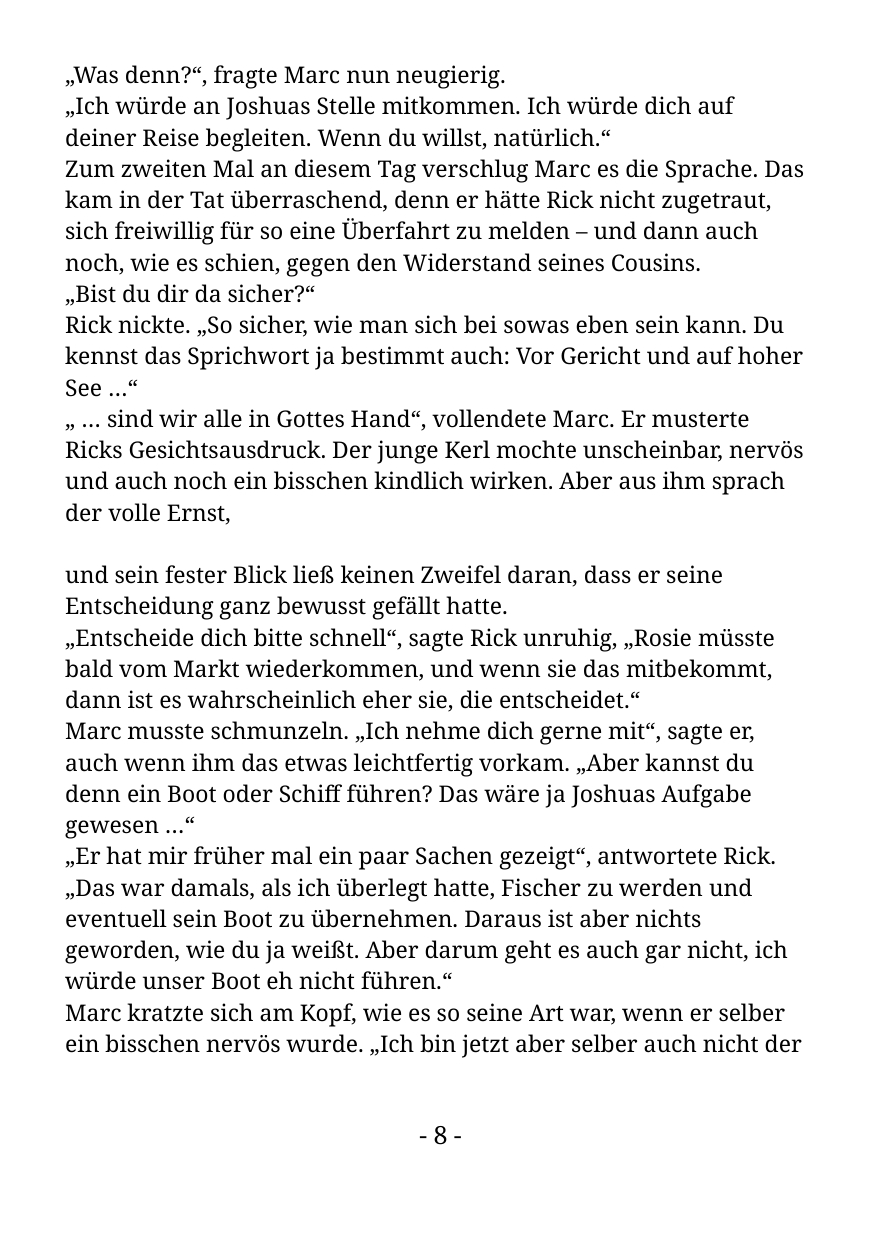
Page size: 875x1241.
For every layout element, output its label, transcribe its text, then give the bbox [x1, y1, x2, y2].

text „Bist du dir da sicher?“ [65, 278, 809, 309]
text Rick nickte. „So sicher, wie man sich bei sowas eben sein kann. Du kennst das Sprichwort ja bestimmt auch: Vor Gericht und auf hoher See …“ [65, 309, 809, 403]
text Zum zweiten Mal an diesem Tag verschlug Marc es die Sprache. Das kam in der Tat überraschend, denn er hätte Rick nicht zugetraut, sich freiwillig für so eine Überfahrt zu melden – und dann auch noch, wie es schien, gegen den Widerstand seines Cousins. [65, 153, 809, 278]
text „Was denn?“, fragte Marc nun neugierig. [65, 59, 809, 90]
text und sein fester Blick ließ keinen Zweifel daran, dass er seine Entscheidung ganz bewusst gefällt hatte. [65, 559, 809, 622]
text „ … sind wir alle in Gottes Hand“, vollendete Marc. Er musterte Ricks Gesichtsausdruck. Der junge Kerl mochte unscheinbar, nervös und auch noch ein bisschen kindlich wirken. Aber aus ihm sprach der volle Ernst, [65, 403, 809, 528]
text Marc musste schmunzeln. „Ich nehme dich gerne mit“, sagte er, auch wenn ihm das etwas leichtfertig vorkam. „Aber kannst du denn ein Boot oder Schiff führen? Das wäre ja Joshuas Aufgabe gewesen …“ [65, 715, 809, 840]
text „Ich würde an Joshuas Stelle mitkommen. Ich würde dich auf deiner Reise begleiten. Wenn du willst, natürlich.“ [65, 90, 809, 153]
text Marc kratzte sich am Kopf, wie es so seine Art war, wenn er selber ein bisschen nervös wurde. „Ich bin jetzt aber selber auch nicht der [65, 997, 809, 1059]
text „Entscheide dich bitte schnell“, sagte Rick unruhig, „Rosie müsste bald vom Markt wiederkommen, und wenn sie das mitbekommt, dann ist es wahrscheinlich eher sie, die entscheidet.“ [65, 622, 809, 715]
text „Er hat mir früher mal ein paar Sachen gezeigt“, antwortete Rick. „Das war damals, als ich überlegt hatte, Fischer zu werden und eventuell sein Boot zu übernehmen. Daraus ist aber nichts geworden, wie du ja weißt. Aber darum geht es auch gar nicht, ich würde unser Boot eh nicht führen.“ [65, 840, 809, 997]
